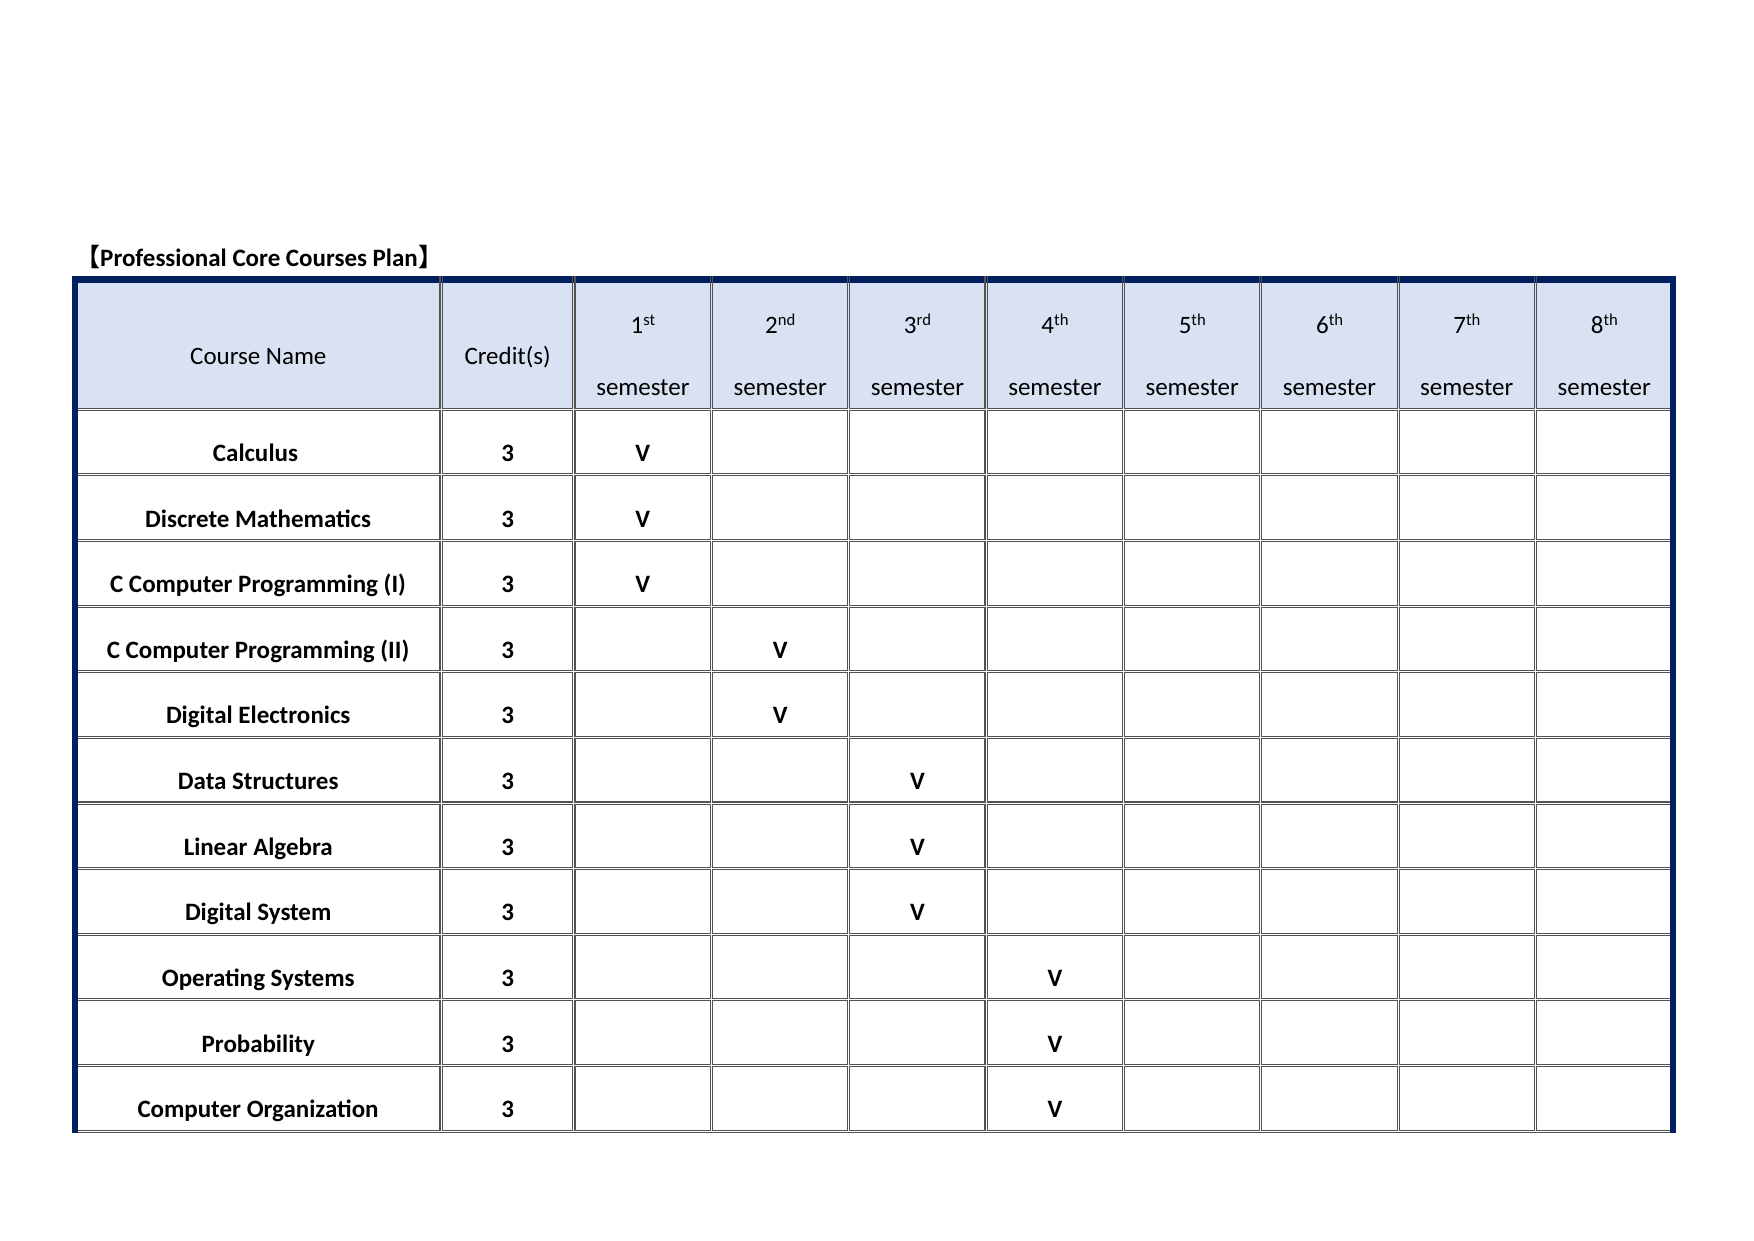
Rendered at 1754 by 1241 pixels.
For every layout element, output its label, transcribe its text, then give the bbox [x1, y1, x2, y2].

table_cell [988, 542, 1122, 604]
table_cell [1125, 1067, 1259, 1129]
table_header 7th semester [1400, 283, 1534, 408]
table_cell [850, 1001, 984, 1064]
table_cell [1400, 673, 1534, 736]
table_cell V [988, 1067, 1122, 1129]
table_cell [1400, 739, 1534, 801]
table_cell [1537, 1067, 1670, 1129]
table_cell Probability [78, 1001, 439, 1064]
table_cell [1262, 805, 1397, 867]
table_cell Calculus [78, 411, 439, 473]
table_cell [850, 608, 984, 670]
table_cell Operating Systems [78, 936, 439, 998]
table_cell [1400, 870, 1534, 933]
table_cell 3 [443, 411, 572, 473]
table_cell [988, 476, 1122, 539]
table_cell C Computer Programming (II) [78, 608, 439, 670]
table_cell [988, 739, 1122, 801]
table_cell [1262, 936, 1397, 998]
table_cell [1400, 411, 1534, 473]
table_header 1st semester [576, 283, 710, 408]
table_cell C Computer Programming (I) [78, 542, 439, 604]
table_cell [1400, 805, 1534, 867]
table_cell [1537, 1001, 1670, 1064]
table_cell V [850, 739, 984, 801]
table_cell V [576, 411, 710, 473]
table_cell [1262, 542, 1397, 604]
table_cell [713, 1067, 847, 1129]
table_cell [713, 1001, 847, 1064]
table_cell 3 [443, 1001, 572, 1064]
table_header 3rd semester [850, 283, 984, 408]
table_cell Data Structures [78, 739, 439, 801]
table_cell [576, 608, 710, 670]
table_cell [1262, 739, 1397, 801]
table_cell [988, 673, 1122, 736]
table_cell [1262, 673, 1397, 736]
table_cell [1537, 476, 1670, 539]
table_header 5th semester [1125, 283, 1259, 408]
table_cell [1125, 739, 1259, 801]
table_cell [850, 1067, 984, 1129]
table_cell [576, 870, 710, 933]
table_cell [1537, 739, 1670, 801]
table_cell [850, 936, 984, 998]
table_cell [988, 870, 1122, 933]
table_cell [988, 805, 1122, 867]
table_cell [1262, 608, 1397, 670]
table_cell [850, 411, 984, 473]
table_cell [1537, 805, 1670, 867]
table_cell [576, 739, 710, 801]
table_cell [850, 476, 984, 539]
table_header Course Name [78, 283, 439, 408]
table_cell [850, 673, 984, 736]
table_cell [1125, 411, 1259, 473]
table_cell [1125, 608, 1259, 670]
table_cell [1537, 673, 1670, 736]
table_cell Computer Organization [78, 1067, 439, 1129]
table_cell [1262, 1067, 1397, 1129]
table_cell [988, 608, 1122, 670]
table_cell [713, 542, 847, 604]
table_cell [1262, 870, 1397, 933]
table_cell [1400, 542, 1534, 604]
table_header 2nd semester [713, 283, 847, 408]
table_cell 3 [443, 805, 572, 867]
table_cell [1125, 542, 1259, 604]
table_cell 3 [443, 476, 572, 539]
table_cell [1262, 1001, 1397, 1064]
table_cell Discrete Mathematics [78, 476, 439, 539]
table_cell [713, 805, 847, 867]
table_cell [713, 411, 847, 473]
table_cell [1537, 870, 1670, 933]
table_cell [713, 739, 847, 801]
table_cell Digital System [78, 870, 439, 933]
table_cell [1262, 476, 1397, 539]
table_cell [1125, 1001, 1259, 1064]
table_cell [1125, 673, 1259, 736]
table_cell [1125, 870, 1259, 933]
table_cell 3 [443, 1067, 572, 1129]
table_cell [1537, 542, 1670, 604]
table_cell V [576, 542, 710, 604]
table_cell Linear Algebra [78, 805, 439, 867]
table_cell V [850, 805, 984, 867]
table_cell [1400, 1067, 1534, 1129]
table_cell V [713, 608, 847, 670]
table_cell [1125, 476, 1259, 539]
table_cell [576, 1001, 710, 1064]
table_cell [576, 673, 710, 736]
table_cell [988, 411, 1122, 473]
table_cell Digital Electronics [78, 673, 439, 736]
table_header 8th semester [1537, 283, 1670, 408]
table_cell [1537, 936, 1670, 998]
table_cell [1537, 411, 1670, 473]
text 【Professional Core Courses Plan】 [75, 214, 1679, 276]
table_cell [1400, 1001, 1534, 1064]
table_cell [1262, 411, 1397, 473]
table_header 6th semester [1262, 283, 1397, 408]
table_cell 3 [443, 673, 572, 736]
table_header 4th semester [988, 283, 1122, 408]
table_cell 3 [443, 542, 572, 604]
table_cell [850, 542, 984, 604]
table_cell [1400, 608, 1534, 670]
table_cell V [988, 936, 1122, 998]
table_cell [576, 936, 710, 998]
table_cell V [576, 476, 710, 539]
table_cell [713, 936, 847, 998]
table_cell V [850, 870, 984, 933]
table_cell [1125, 805, 1259, 867]
table_cell [713, 870, 847, 933]
table_cell 3 [443, 936, 572, 998]
table_cell [576, 805, 710, 867]
table_cell [713, 476, 847, 539]
table_cell [1400, 936, 1534, 998]
table_cell V [713, 673, 847, 736]
table_cell [576, 1067, 710, 1129]
table_cell 3 [443, 870, 572, 933]
table_header Credit(s) [443, 283, 572, 408]
table_cell [1537, 608, 1670, 670]
table_cell [1400, 476, 1534, 539]
table_cell V [988, 1001, 1122, 1064]
table_cell [1125, 936, 1259, 998]
table_cell 3 [443, 608, 572, 670]
table_cell 3 [443, 739, 572, 801]
